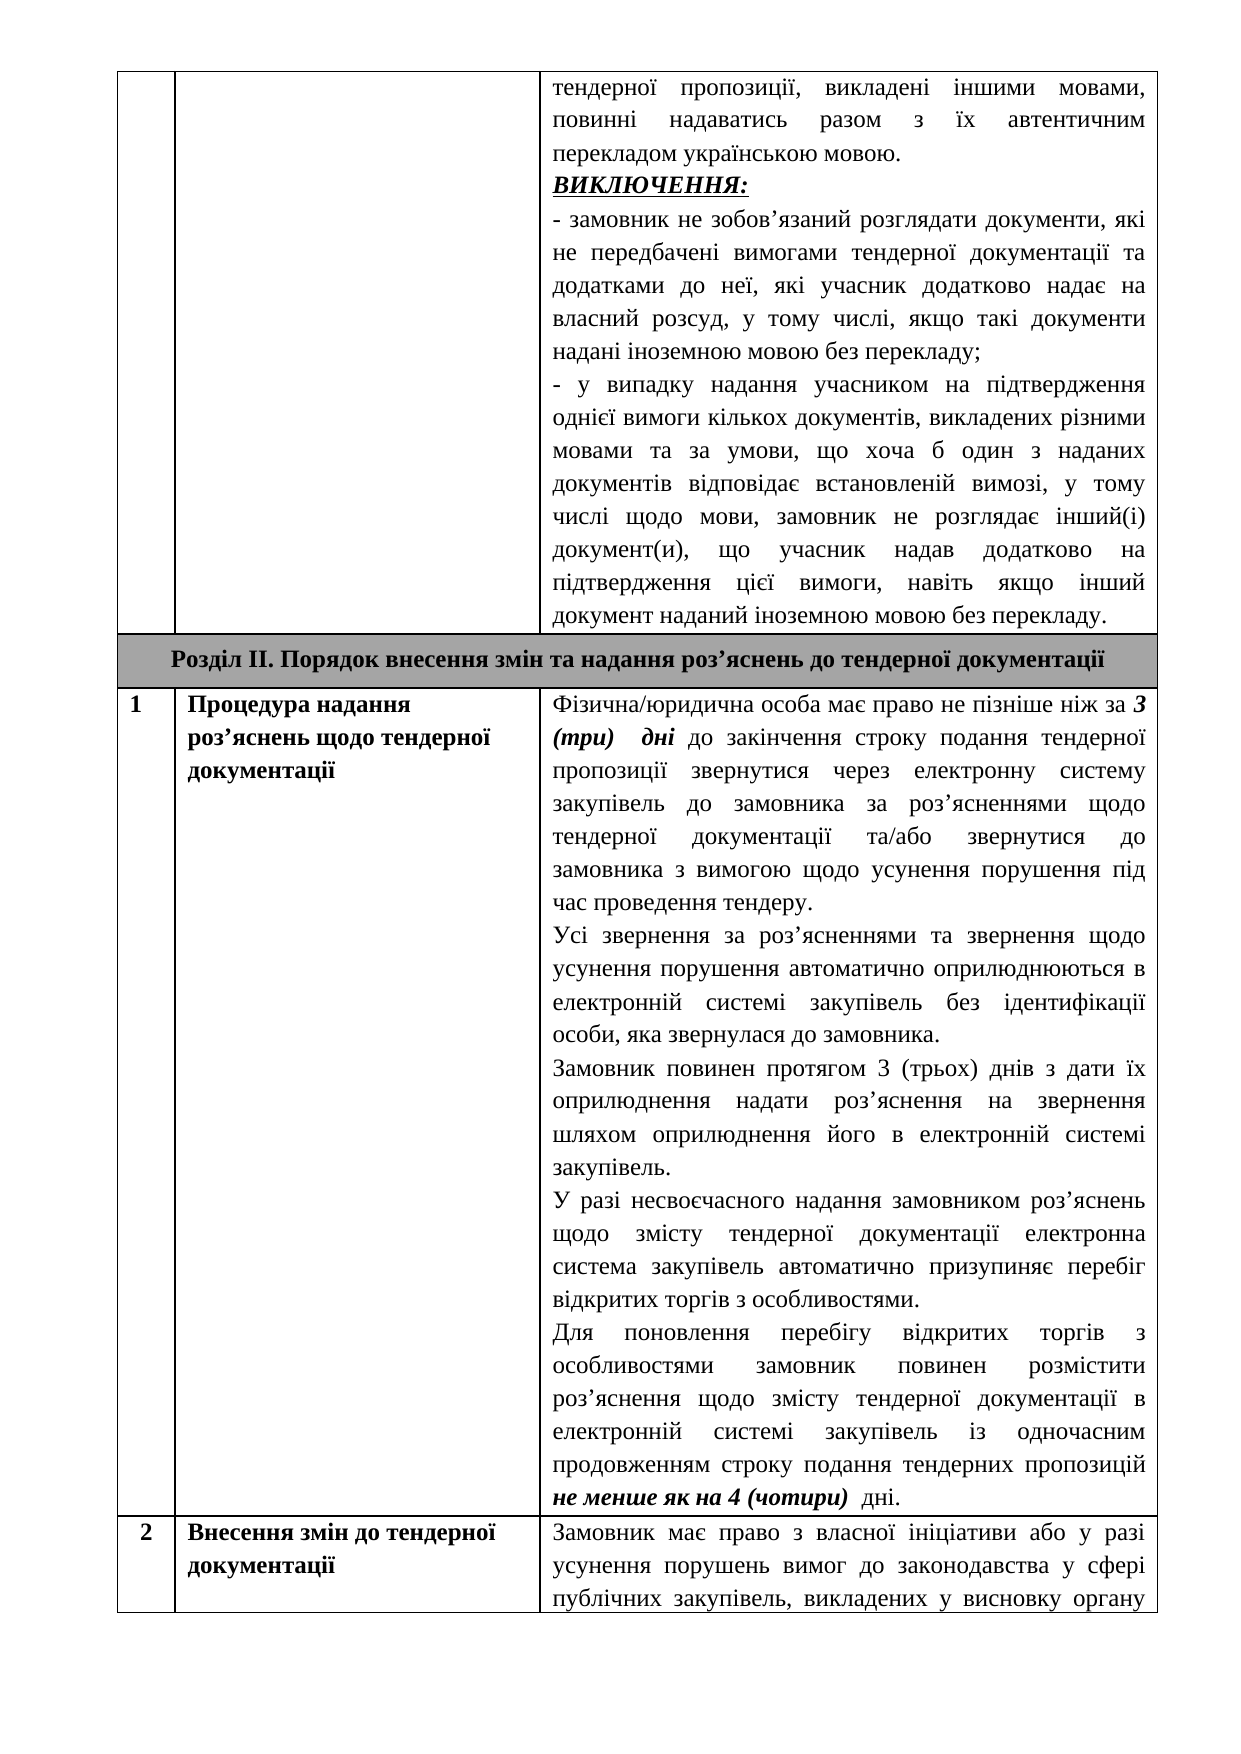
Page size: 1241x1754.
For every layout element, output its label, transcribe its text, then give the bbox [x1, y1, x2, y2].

table_cell тендерної пропозиції, викладені іншими мовами, повинні надаватись разом з їх автентичним перекладом українською мовою. ВИКЛЮЧЕННЯ: - замовник не зобов’язаний розглядати документи, які не передбачені вимогами тендерної документації та додатками до неї, які учасник додатково надає на власний розсуд, у тому числі, якщо такі документи надані іноземною мовою без перекладу; - у випадку надання учасником на підтвердження однієї вимоги кількох документів, викладених різними мовами та за умови, що хоча б один з наданих документів відповідає встановленій вимозі, у тому числі щодо мови, замовник не розглядає інший(і) документ(и), що учасник надав додатково на підтвердження цієї вимоги, навіть якщо інший документ наданий іноземною мовою без перекладу. [541, 72, 1157, 633]
table_cell Фізична/юридична особа має право не пізніше ніж за 3 (три) дні до закінчення строку подання тендерної пропозиції звернутися через електронну систему закупівель до замовника за роз’ясненнями щодо тендерної документації та/або звернутися до замовника з вимогою щодо усунення порушення під час проведення тендеру. Усі звернення за роз’ясненнями та звернення щодо усунення порушення автоматично оприлюднюються в електронній системі закупівель без ідентифікації особи, яка звернулася до замовника. Замовник повинен протягом 3 (трьох) днів з дати їх оприлюднення надати роз’яснення на звернення шляхом оприлюднення його в електронній системі закупівель. У разі несвоєчасного надання замовником роз’яснень щодо змісту тендерної документації електронна система закупівель автоматично призупиняє перебіг відкритих торгів з особливостями. Для поновлення перебігу відкритих торгів з особливостями замовник повинен розмістити роз’яснення щодо змісту тендерної документації в електронній системі закупівель із одночасним продовженням строку подання тендерних пропозицій не менше як на 4 (чотири) дні. [541, 689, 1157, 1515]
table_cell [176, 72, 539, 633]
table_cell Внесення змін до тендерної документації [176, 1517, 539, 1612]
table_cell [118, 72, 174, 633]
table_cell Процедура надання роз’яснень щодо тендерної документації [176, 689, 539, 1515]
table_cell Розділ ІІ. Порядок внесення змін та надання роз’яснень до тендерної документації [118, 635, 1157, 687]
table_cell 2 [118, 1517, 174, 1612]
table_cell 1 [118, 689, 174, 1515]
table_cell Замовник має право з власної ініціативи або у разі усунення порушень вимог до законодавства у сфері публічних закупівель, викладених у висновку органу [541, 1517, 1157, 1612]
